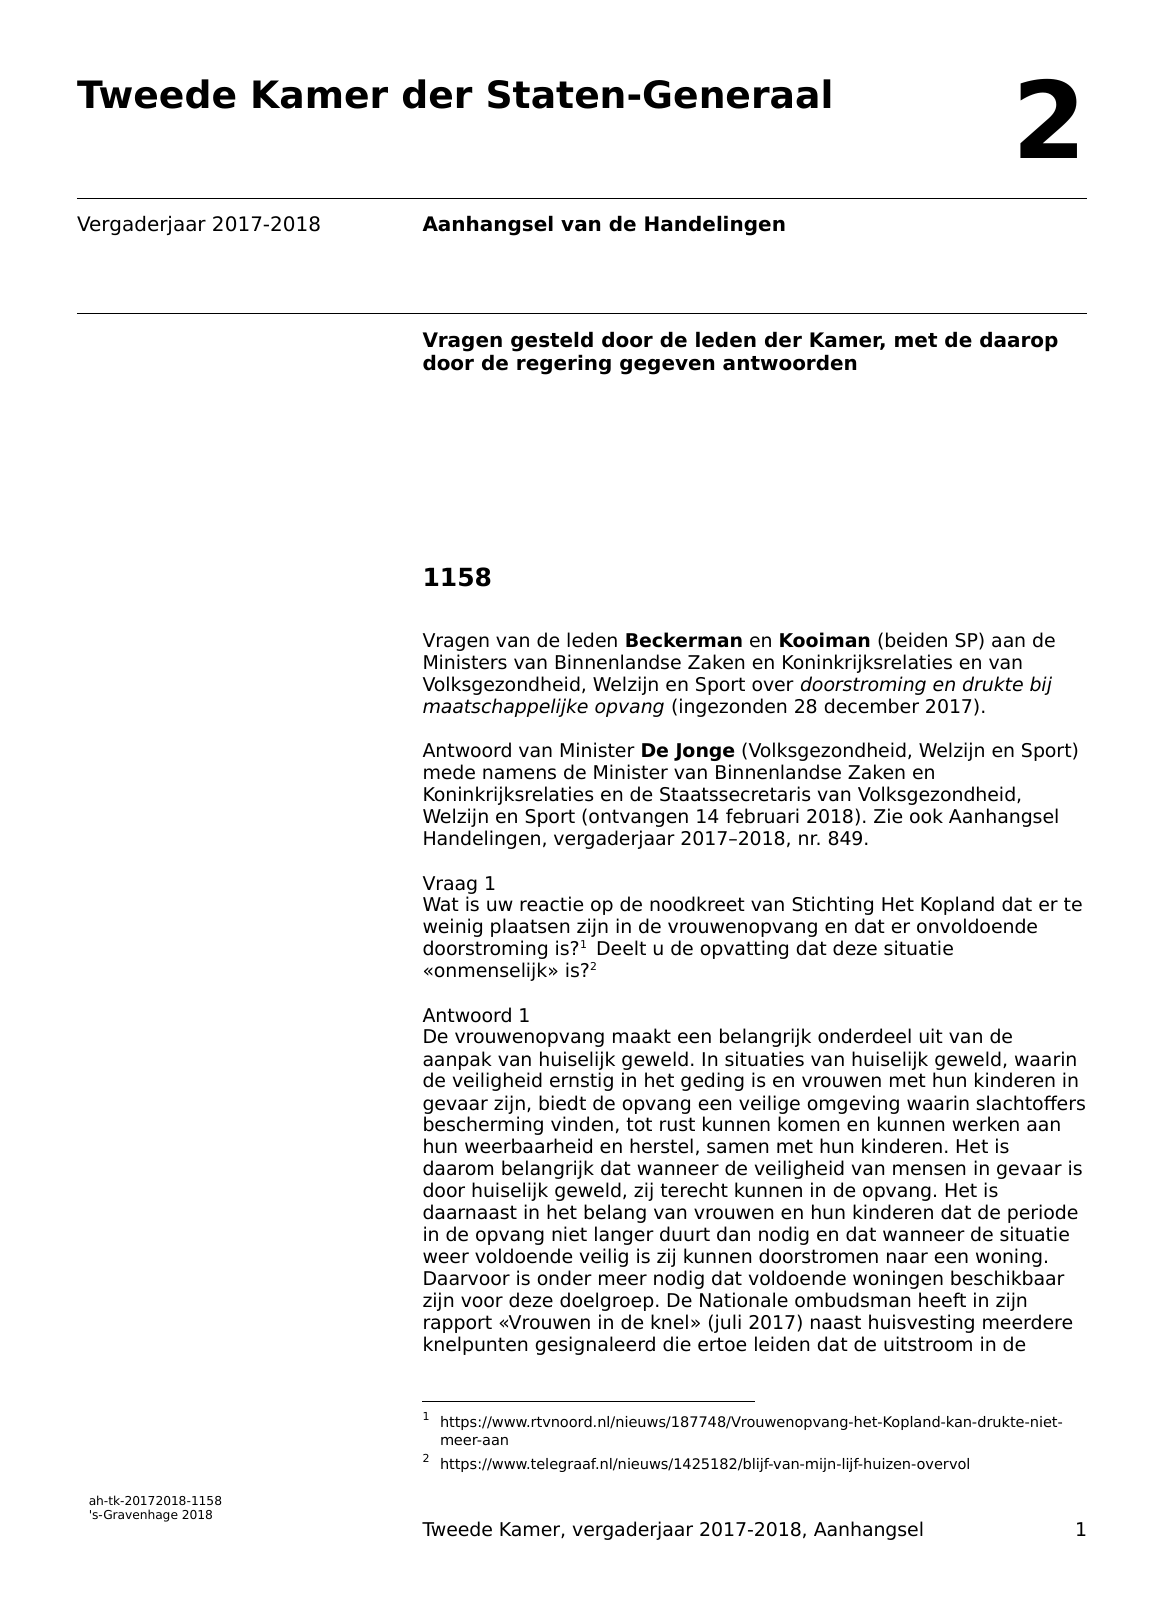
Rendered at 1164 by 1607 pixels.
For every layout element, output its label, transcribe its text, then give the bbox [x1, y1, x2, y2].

text 1158 [422, 563, 1087, 592]
text https://www.rtvnoord.nl/nieuws/187748/Vrouwenopvang-het-Kopland-kan-drukte-niet-meer-aan [422, 1410, 1087, 1449]
table_cell Vragen gesteld door de leden der Kamer, met de daarop door de regering gegeven antwoorden [422, 314, 1087, 375]
text https://www.telegraaf.nl/nieuws/1425182/blijf-van-mijn-lijf-huizen-overvol [422, 1452, 1087, 1474]
text Wat is uw reactie op de noodkreet van Stichting Het Kopland dat er te weinig plaatsen zijn in de vrouwenopvang en dat er onvoldoende doorstroming is? Deelt u de opvatting dat deze situatie «onmenselijk» is? [422, 894, 1087, 982]
text Vraag 1 [422, 872, 1087, 894]
table_header 2 [886, 59, 1087, 198]
text 's-Gravenhage 2018 [88, 1508, 323, 1522]
table_cell Aanhangsel van de Handelingen [422, 199, 1087, 313]
table_header Tweede Kamer der Staten-Generaal [77, 59, 886, 198]
text De vrouwenopvang maakt een belangrijk onderdeel uit van de aanpak van huiselijk geweld. In situaties van huiselijk geweld, waarin de veiligheid ernstig in het geding is en vrouwen met hun kinderen in gevaar zijn, biedt de opvang een veilige omgeving waarin slachtoffers bescherming vinden, tot rust kunnen komen en kunnen werken aan hun weerbaarheid en herstel, samen met hun kinderen. Het is daarom belangrijk dat wanneer de veiligheid van mensen in gevaar is door huiselijk geweld, zij terecht kunnen in de opvang. Het is daarnaast in het belang van vrouwen en hun kinderen dat de periode in de opvang niet langer duurt dan nodig en dat wanneer de situatie weer voldoende veilig is zij kunnen doorstromen naar een woning. Daarvoor is onder meer nodig dat voldoende woningen beschikbaar zijn voor deze doelgroep. De Nationale ombudsman heeft in zijn rapport «Vrouwen in de knel» (juli 2017) naast huisvesting meerdere knelpunten gesignaleerd die ertoe leiden dat de uitstroom in de [422, 1026, 1087, 1356]
text Antwoord 1 [422, 1004, 1087, 1026]
table_cell Vergaderjaar 2017-2018 [77, 199, 422, 313]
text ah-tk-20172018-1158 [88, 1494, 323, 1508]
text Antwoord van Minister De Jonge (Volksgezondheid, Welzijn en Sport) mede namens de Minister van Binnenlandse Zaken en Koninkrijksrelaties en de Staatssecretaris van Volksgezondheid, Welzijn en Sport (ontvangen 14 februari 2018). Zie ook Aanhangsel Handelingen, vergaderjaar 2017–2018, nr. 849. [422, 740, 1087, 850]
text Vragen van de leden Beckerman en Kooiman (beiden SP) aan de Ministers van Binnenlandse Zaken en Koninkrijksrelaties en van Volksgezondheid, Welzijn en Sport over doorstroming en drukte bij maatschappelijke opvang (ingezonden 28 december 2017). [422, 630, 1087, 718]
table_cell [77, 314, 422, 375]
